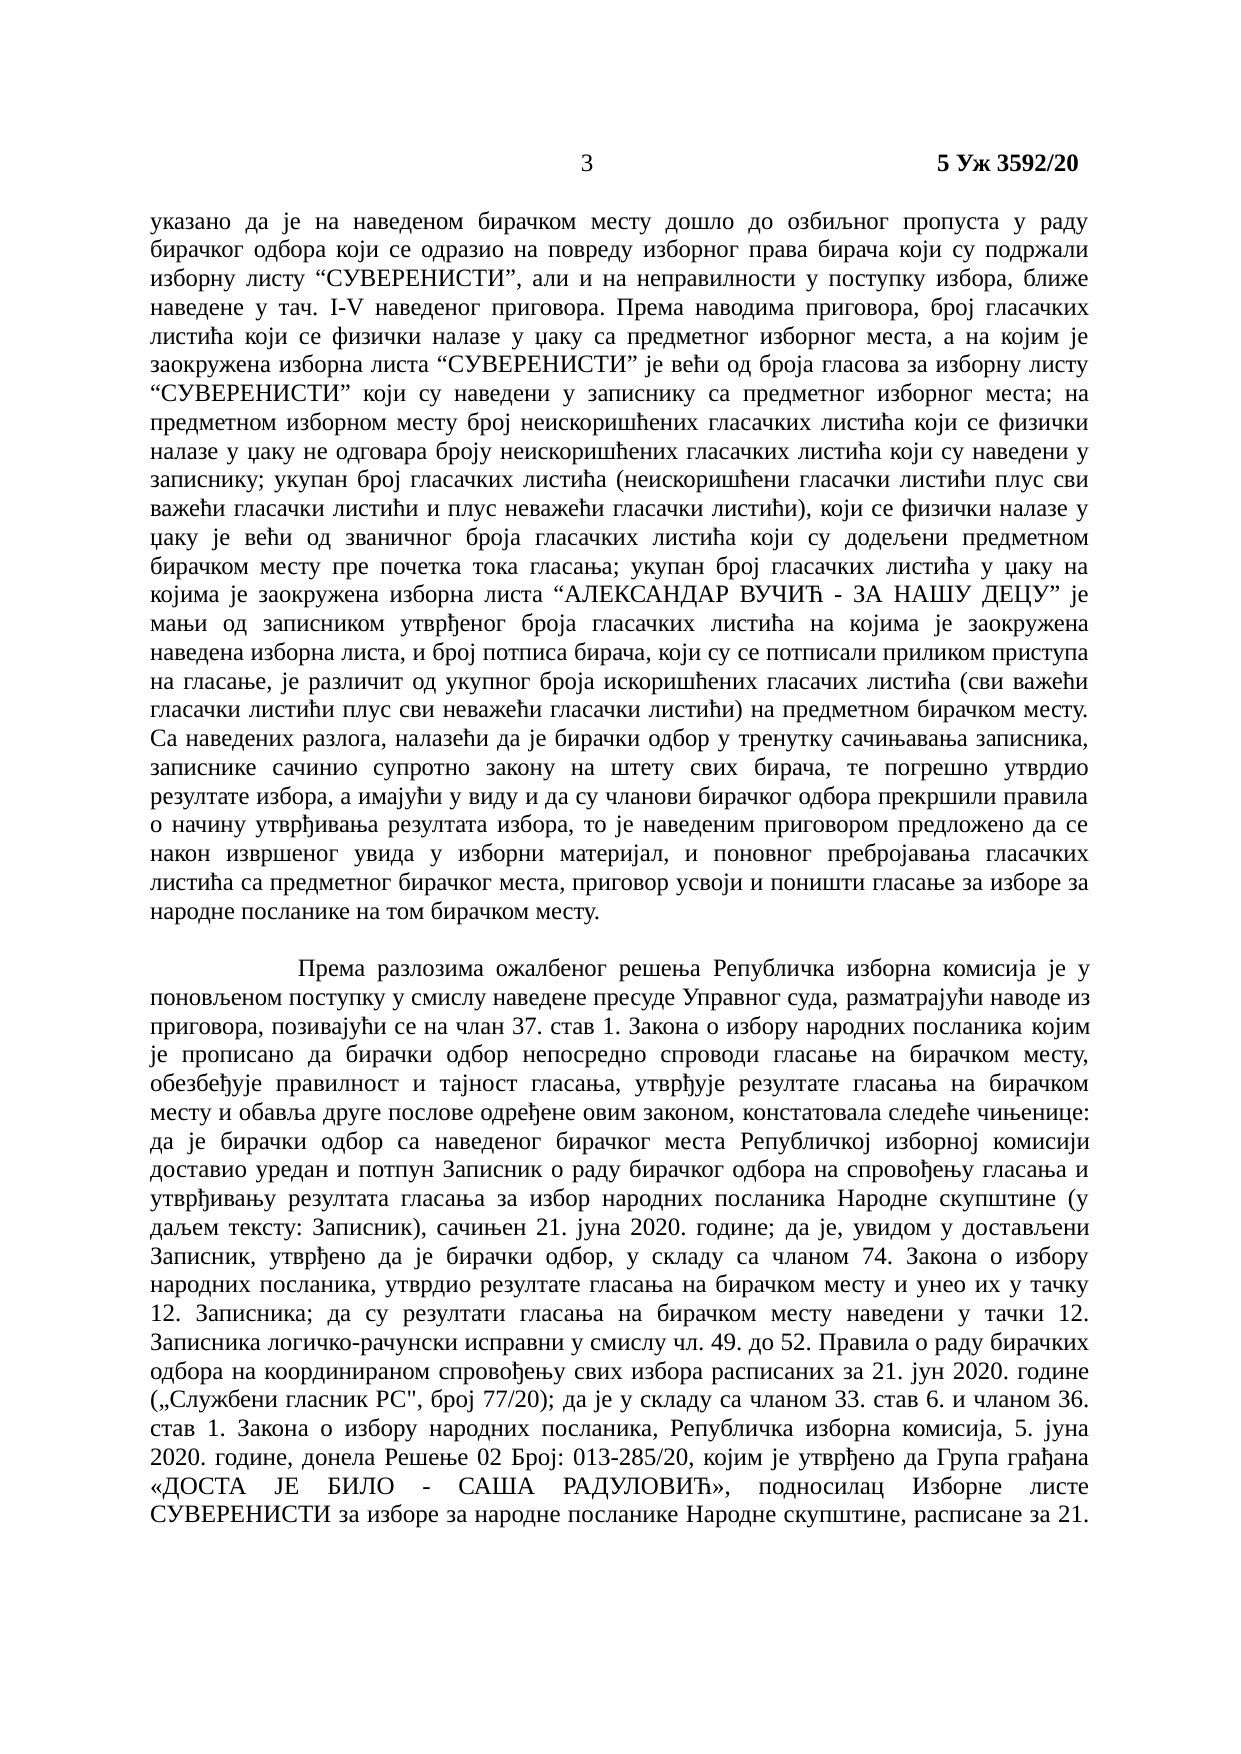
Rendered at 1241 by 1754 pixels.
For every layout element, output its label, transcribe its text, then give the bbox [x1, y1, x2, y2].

text указано да је на наведеном бирачком месту дошло до озбиљног пропуста у раду бирачког одбора који се одразио на повреду изборног права бирача који су подржали изборну листу “СУВЕРЕНИСТИ”, али и на неправилности у поступку избора, ближе наведене у тач. I-V наведеног приговора. Према наводима приговора, број гласачких листића који се физички налазе у џаку са предметног изборног места, а на којим је заокружена изборна листа “СУВЕРЕНИСТИ” је већи од броја гласова за изборну листу “СУВЕРЕНИСТИ” који су наведени у записнику са предметног изборног места; на предметном изборном месту број неискоришћених гласачких листића који се физички налазе у џаку не одговара броју неискоришћених гласачких листића који су наведени у записнику; укупан број гласачких листића (неискоришћени гласачки листићи плус сви важећи гласачки листићи и плус неважећи гласачки листићи), који се физички налазе у џаку је већи од званичног броја гласачких листића који су додељени предметном бирачком месту пре почетка тока гласања; укупан број гласачких листића у џаку на којима је заокружена изборна листа “АЛЕКСАНДАР ВУЧИЋ - ЗА НАШУ ДЕЦУ” је мањи од записником утврђеног броја гласачких листића на којима је заокружена наведена изборна листа, и број потписа бирача, који су се потписали приликом приступа на гласање, је различит од укупног броја искоришћених гласачих листића (сви важећи гласачки листићи плус сви неважећи гласачки листићи) на предметном бирачком месту. Са наведених разлога, налазећи да је бирачки одбор у тренутку сачињавања записника, записнике сачинио супротно закону на штету свих бирача, те погрешно утврдио резултате избора, а имајући у виду и да су чланови бирачког одбора прекршили правила о начину утврђивања резултата избора, то је наведеним приговором предложено да се након извршеног увида у изборни материјал, и поновног пребројавања гласачких листића са предметног бирачког места, приговор усвоји и поништи гласање за изборе за народне посланике на том бирачком месту. [150, 206, 1090, 924]
text Према разлозима ожалбеног решења Републичка изборна комисија је у поновљеном поступку у смислу наведене пресуде Управног суда, разматрајући наводе из приговора, позивајући се на члан 37. став 1. Закона о избору народних посланика којим је прописано да бирачки одбор непосредно спроводи гласање на бирачком месту, обезбеђује правилност и тајност гласања, утврђује резултате гласања на бирачком месту и обавља друге послове одређене овим законом, констатовала следеће чињенице: да је бирачки одбор са наведеног бирачког места Републичкој изборној комисији доставио уредан и потпун Записник о раду бирачког одбора на спровођењу гласања и утврђивању резултата гласања за избор народних посланика Народне скупштине (у даљем тексту: Записник), сачињен 21. јуна 2020. године; да је, увидом у достављени Записник, утврђено да је бирачки одбор, у складу са чланом 74. Закона о избору народних посланика, утврдио резултате гласања на бирачком месту и унео их у тачку 12. Записника; да су резултати гласања на бирачком месту наведени у тачки 12. Записника логичко-рачунски исправни у смислу чл. 49. до 52. Правила о раду бирачких одбора на координираном спровођењу свих избора расписаних за 21. јун 2020. године („Службени гласник РС", број 77/20); да је у складу са чланом 33. став 6. и чланом 36. став 1. Закона о избору народних посланика, Републичка изборна комисија, 5. јуна 2020. године, донела Решење 02 Број: 013-285/20, којим је утврђено да Група грађана «ДОСТА ЈЕ БИЛО - САША РАДУЛОВИЋ», подносилац Изборне листе СУВЕРЕНИСТИ за изборе за народне посланике Народне скупштине, расписане за 21. [150, 953, 1090, 1528]
